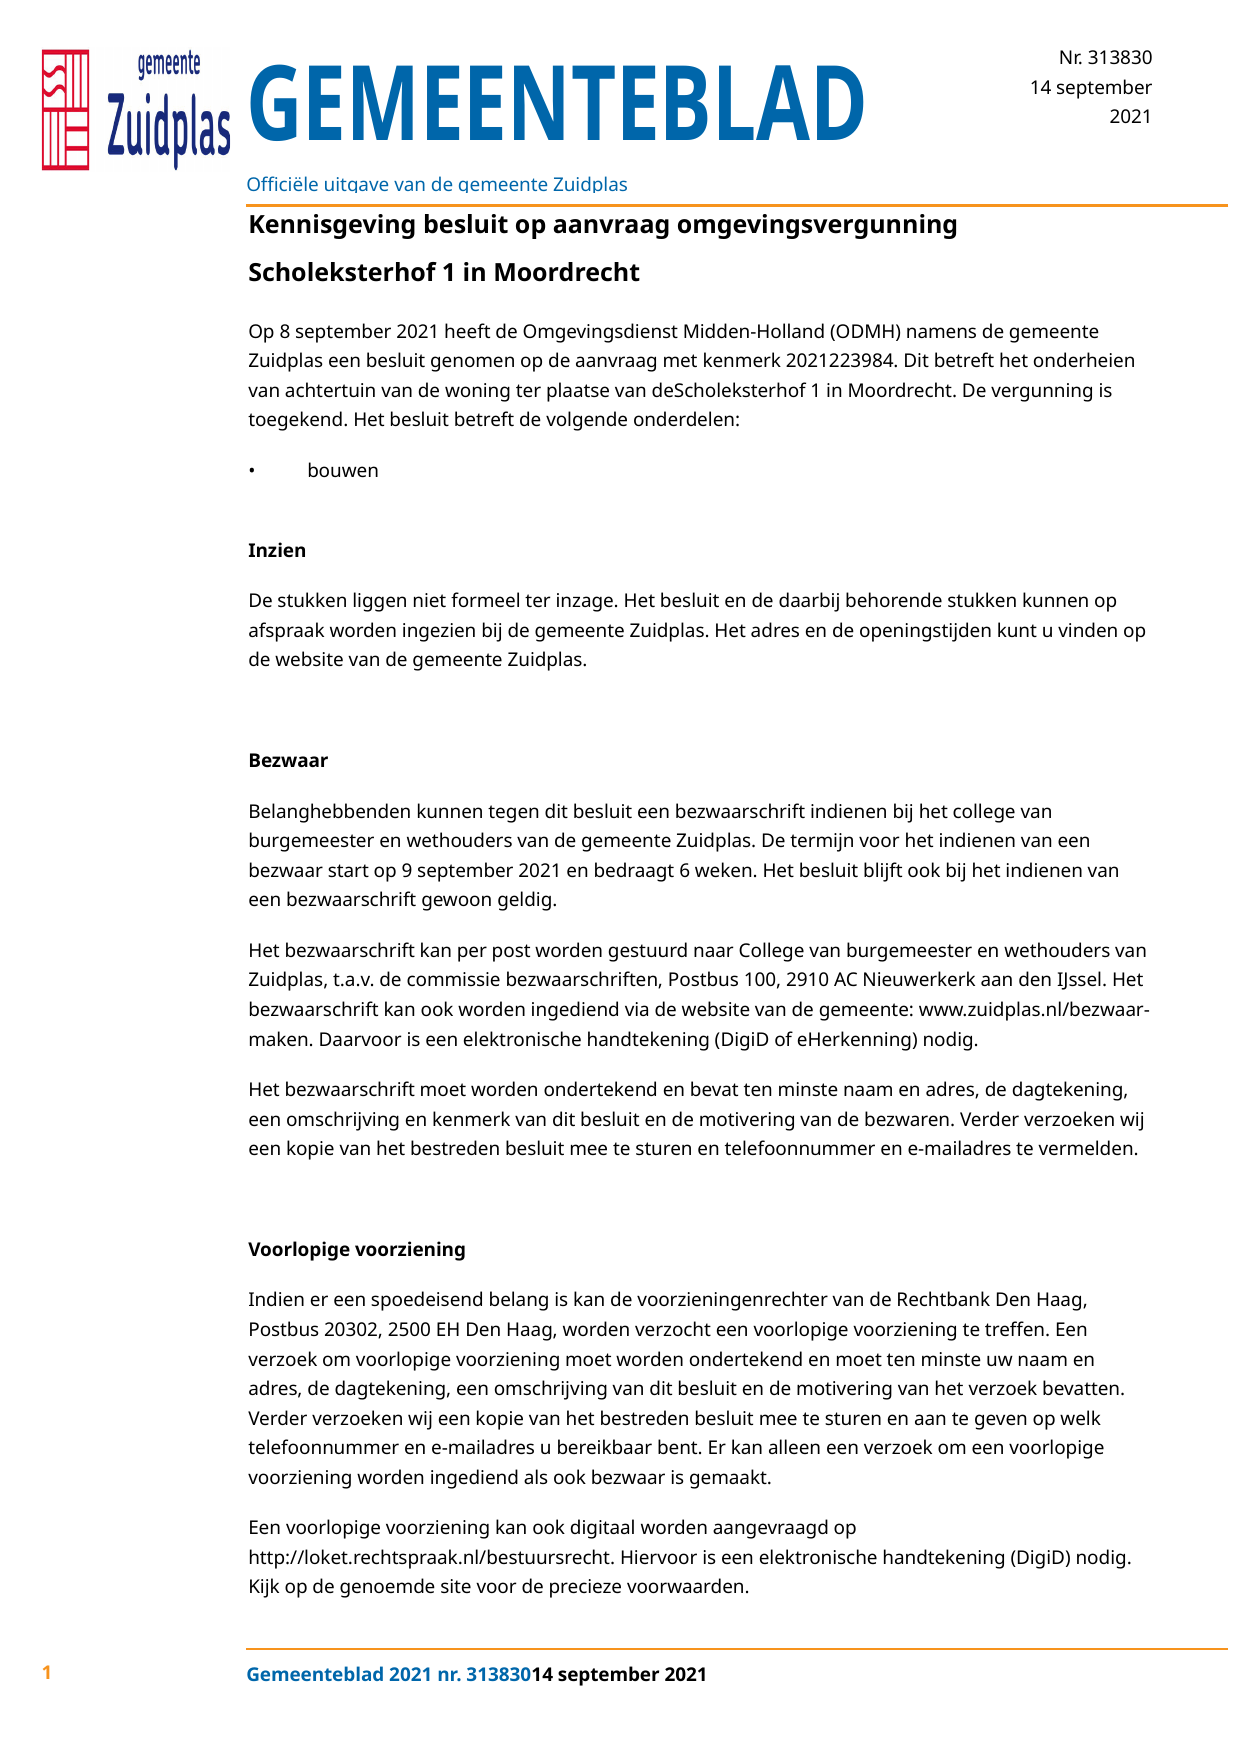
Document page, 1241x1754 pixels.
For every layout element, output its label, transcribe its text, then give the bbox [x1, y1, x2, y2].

picture [41, 47, 231, 172]
list bouwen [248, 457, 1152, 483]
text Indien er een spoedeisend belang is kan de voorzieningenrechter van de Rechtbank Den Haag, Postbus 20302, 2500 EH Den Haag, worden verzocht een voorlopige voorziening te treffen. Een verzoek om voorlopige voorziening moet worden ondertekend en moet ten minste uw naam en adres, de dagtekening, een omschrijving van dit besluit en de motivering van het verzoek bevatten. Verder verzoeken wij een kopie van het bestreden besluit mee te sturen en aan te geven op welk telefoonnummer en e-mailadres u bereikbaar bent. Er kan alleen een verzoek om een voorlopige voorziening worden ingediend als ook bezwaar is gemaakt. [248, 1287, 1152, 1490]
text Op 8 september 2021 heeft de Omgevingsdienst Midden-Holland (ODMH) namens de gemeente Zuidplas een besluit genomen op de aanvraag met kenmerk 2021223984. Dit betreft het onderheien van achtertuin van de woning ter plaatse van deScholeksterhof 1 in Moordrecht. De vergunning is toegekend. Het besluit betreft de volgende onderdelen: [248, 318, 1152, 432]
text Het bezwaarschrift moet worden ondertekend en bevat ten minste naam en adres, de dagtekening, een omschrijving en kenmerk van dit besluit en de motivering van de bezwaren. Verder verzoeken wij een kopie van het bestreden besluit mee te sturen en telefoonnummer en e-mailadres te vermelden. [248, 1076, 1152, 1161]
text Het bezwaarschrift kan per post worden gestuurd naar College van burgemeester en wethouders van Zuidplas, t.a.v. de commissie bezwaarschriften, Postbus 100, 2910 AC Nieuwerkerk aan den IJssel. Het bezwaarschrift kan ook worden ingediend via de website van de gemeente: www.zuidplas.nl/bezwaar-maken. Daarvoor is een elektronische handtekening (DigiD of eHerkenning) nodig. [248, 937, 1152, 1052]
text Bezwaar [248, 747, 1152, 773]
text Belanghebbenden kunnen tegen dit besluit een bezwaarschrift indienen bij het college van burgemeester en wethouders van de gemeente Zuidplas. De termijn voor het indienen van een bezwaar start op 9 september 2021 en bedraagt 6 weken. Het besluit blijft ook bij het indienen van een bezwaarschrift gewoon geldig. [248, 798, 1152, 912]
text Inzien [248, 537, 1152, 563]
text Een voorlopige voorziening kan ook digitaal worden aangevraagd op http://loket.rechtspraak.nl/bestuursrecht. Hiervoor is een elektronische handtekening (DigiD) nodig. Kijk op de genoemde site voor de precieze voorwaarden. [248, 1514, 1152, 1599]
text Voorlopige voorziening [248, 1236, 1152, 1262]
text Kennisgeving besluit op aanvraag omgevingsvergunning Scholeksterhof 1 in Moordrecht [248, 207, 1152, 288]
text De stukken liggen niet formeel ter inzage. Het besluit en de daarbij behorende stukken kunnen op afspraak worden ingezien bij de gemeente Zuidplas. Het adres en de openingstijden kunt u vinden op de website van de gemeente Zuidplas. [248, 587, 1152, 672]
